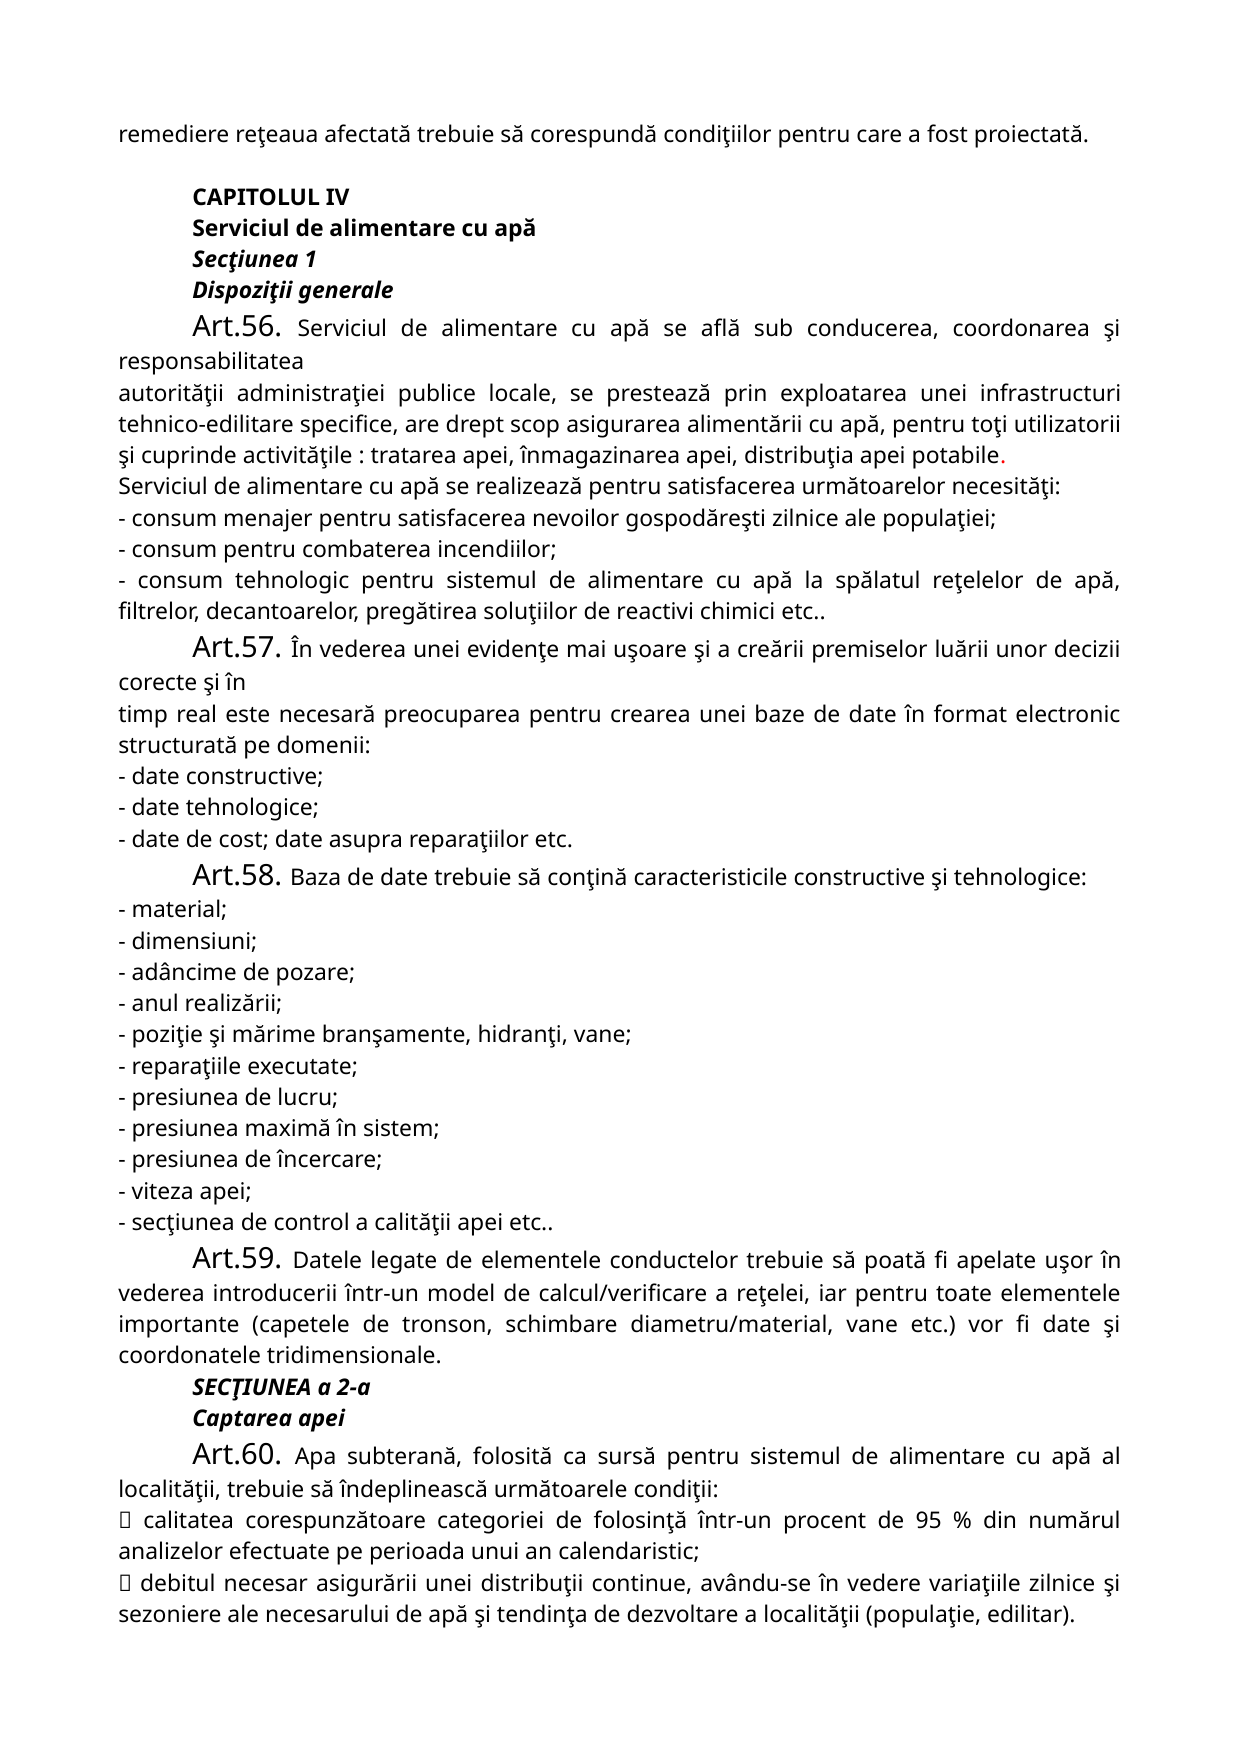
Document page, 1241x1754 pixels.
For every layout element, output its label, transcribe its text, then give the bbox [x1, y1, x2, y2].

text Dispoziţii generale [118, 274, 1122, 306]
text - secţiunea de control a calităţii apei etc.. [118, 1206, 1122, 1237]
text SECŢIUNEA a 2-a [118, 1371, 1122, 1402]
text - material; [118, 893, 1122, 925]
text CAPITOLUL IV [118, 181, 1122, 212]
text - dimensiuni; [118, 925, 1122, 956]
text autorităţii administraţiei publice locale, se prestează prin exploatarea unei infrastructuri tehnico-edilitare specifice, are drept scop asigurarea alimentării cu apă, pentru toţi utilizatorii şi cuprinde activităţile : tratarea apei, înmagazinarea apei, distribuţia apei potabile. [118, 377, 1122, 470]
text - adâncime de pozare; [118, 956, 1122, 987]
text Art.57. În vederea unei evidenţe mai uşoare şi a creării premiselor luării unor decizii corecte şi în [118, 627, 1122, 697]
text Captarea apei [118, 1402, 1122, 1433]
text Serviciul de alimentare cu apă se realizează pentru satisfacerea următoarelor necesităţi: [118, 470, 1122, 502]
text Art.60. Apa subterană, folosită ca sursă pentru sistemul de alimentare cu apă al localităţii, trebuie să îndeplinească următoarele condiţii: [118, 1433, 1122, 1504]
text - consum menajer pentru satisfacerea nevoilor gospodăreşti zilnice ale populaţiei; [118, 502, 1122, 533]
text Art.59. Datele legate de elementele conductelor trebuie să poată fi apelate uşor în vederea introducerii într-un model de calcul/verificare a reţelei, iar pentru toate elementele importante (capetele de tronson, schimbare diametru/material, vane etc.) vor fi date şi coordonatele tridimensionale. [118, 1237, 1122, 1371]
text - date constructive; [118, 760, 1122, 791]
text - anul realizării; [118, 987, 1122, 1018]
text - date tehnologice; [118, 791, 1122, 822]
text remediere reţeaua afectată trebuie să corespundă condiţiilor pentru care a fost proiectată. [118, 118, 1122, 149]
text - presiunea maximă în sistem; [118, 1112, 1122, 1143]
text - presiunea de lucru; [118, 1081, 1122, 1112]
text - consum tehnologic pentru sistemul de alimentare cu apă la spălatul reţelelor de apă, filtrelor, decantoarelor, pregătirea soluţiilor de reactivi chimici etc.. [118, 564, 1122, 627]
text - reparaţiile executate; [118, 1050, 1122, 1081]
text 􀂃 calitatea corespunzătoare categoriei de folosinţă într-un procent de 95 % din numărul analizelor efectuate pe perioada unui an calendaristic; [118, 1504, 1122, 1567]
text Serviciul de alimentare cu apă [118, 212, 1122, 243]
text - presiunea de încercare; [118, 1143, 1122, 1175]
text timp real este necesară preocuparea pentru crearea unei baze de date în format electronic structurată pe domenii: [118, 697, 1122, 760]
text Art.56. Serviciul de alimentare cu apă se află sub conducerea, coordonarea şi responsabilitatea [118, 306, 1122, 377]
text - viteza apei; [118, 1175, 1122, 1206]
text Secţiunea 1 [118, 243, 1122, 274]
text - date de cost; date asupra reparaţiilor etc. [118, 822, 1122, 854]
text - poziţie şi mărime branşamente, hidranţi, vane; [118, 1018, 1122, 1050]
text Art.58. Baza de date trebuie să conţină caracteristicile constructive şi tehnologice: [118, 854, 1122, 893]
text - consum pentru combaterea incendiilor; [118, 533, 1122, 564]
text 􀂃 debitul necesar asigurării unei distribuţii continue, avându-se în vedere variaţiile zilnice şi sezoniere ale necesarului de apă şi tendinţa de dezvoltare a localităţii (populaţie, edilitar). [118, 1567, 1122, 1629]
